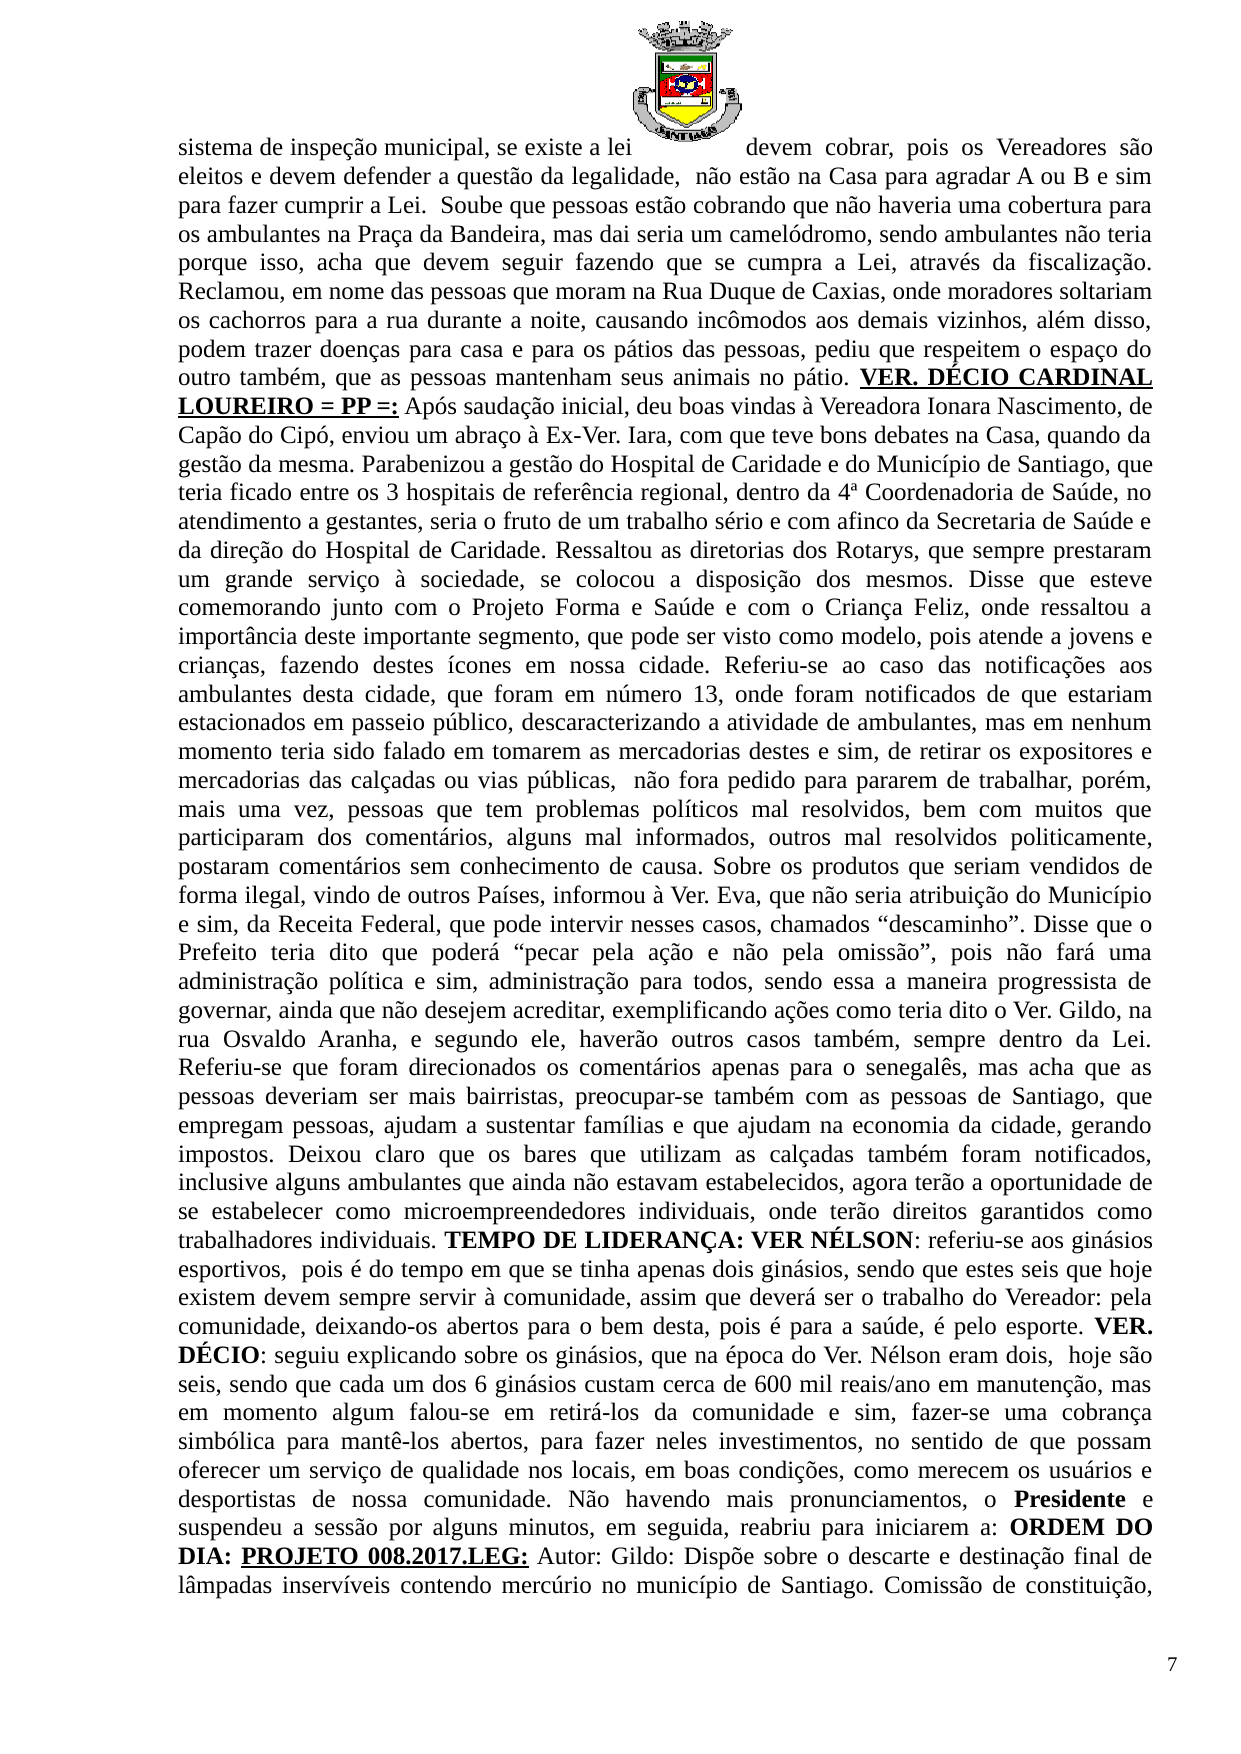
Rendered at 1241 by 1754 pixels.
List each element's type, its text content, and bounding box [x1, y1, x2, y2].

text sistema de inspeção municipal, se existe a lei devem cobrar, pois os Vereadores são eleitos e devem defender a questão da legalidade, não estão na Casa para agradar A ou B e sim para fazer cumprir a Lei. Soube que pessoas estão cobrando que não haveria uma cobertura para os ambulantes na Praça da Bandeira, mas dai seria um camelódromo, sendo ambulantes não teria porque isso, acha que devem seguir fazendo que se cumpra a Lei, através da fiscalização. Reclamou, em nome das pessoas que moram na Rua Duque de Caxias, onde moradores soltariam os cachorros para a rua durante a noite, causando incômodos aos demais vizinhos, além disso, podem trazer doenças para casa e para os pátios das pessoas, pediu que respeitem o espaço do outro também, que as pessoas mantenham seus animais no pátio. VER. DÉCIO CARDINAL LOUREIRO = PP =: Após saudação inicial, deu boas vindas à Vereadora Ionara Nascimento, de Capão do Cipó, enviou um abraço à Ex-Ver. Iara, com que teve bons debates na Casa, quando da gestão da mesma. Parabenizou a gestão do Hospital de Caridade e do Município de Santiago, que teria ficado entre os 3 hospitais de referência regional, dentro da 4ª Coordenadoria de Saúde, no atendimento a gestantes, seria o fruto de um trabalho sério e com afinco da Secretaria de Saúde e da direção do Hospital de Caridade. Ressaltou as diretorias dos Rotarys, que sempre prestaram um grande serviço à sociedade, se colocou a disposição dos mesmos. Disse que esteve comemorando junto com o Projeto Forma e Saúde e com o Criança Feliz, onde ressaltou a importância deste importante segmento, que pode ser visto como modelo, pois atende a jovens e crianças, fazendo destes ícones em nossa cidade. Referiu-se ao caso das notificações aos ambulantes desta cidade, que foram em número 13, onde foram notificados de que estariam estacionados em passeio público, descaracterizando a atividade de ambulantes, mas em nenhum momento teria sido falado em tomarem as mercadorias destes e sim, de retirar os expositores e mercadorias das calçadas ou vias públicas, não fora pedido para pararem de trabalhar, porém, mais uma vez, pessoas que tem problemas políticos mal resolvidos, bem com muitos que participaram dos comentários, alguns mal informados, outros mal resolvidos politicamente, postaram comentários sem conhecimento de causa. Sobre os produtos que seriam vendidos de forma ilegal, vindo de outros Países, informou à Ver. Eva, que não seria atribuição do Município e sim, da Receita Federal, que pode intervir nesses casos, chamados “descaminho”. Disse que o Prefeito teria dito que poderá “pecar pela ação e não pela omissão”, pois não fará uma administração política e sim, administração para todos, sendo essa a maneira progressista de governar, ainda que não desejem acreditar, exemplificando ações como teria dito o Ver. Gildo, na rua Osvaldo Aranha, e segundo ele, haverão outros casos também, sempre dentro da Lei. Referiu-se que foram direcionados os comentários apenas para o senegalês, mas acha que as pessoas deveriam ser mais bairristas, preocupar-se também com as pessoas de Santiago, que empregam pessoas, ajudam a sustentar famílias e que ajudam na economia da cidade, gerando impostos. Deixou claro que os bares que utilizam as calçadas também foram notificados, inclusive alguns ambulantes que ainda não estavam estabelecidos, agora terão a oportunidade de se estabelecer como microempreendedores individuais, onde terão direitos garantidos como trabalhadores individuais. TEMPO DE LIDERANÇA: VER NÉLSON: referiu-se aos ginásios esportivos, pois é do tempo em que se tinha apenas dois ginásios, sendo que estes seis que hoje existem devem sempre servir à comunidade, assim que deverá ser o trabalho do Vereador: pela comunidade, deixando-os abertos para o bem desta, pois é para a saúde, é pelo esporte. VER. DÉCIO: seguiu explicando sobre os ginásios, que na época do Ver. Nélson eram dois, hoje são seis, sendo que cada um dos 6 ginásios custam cerca de 600 mil reais/ano em manutenção, mas em momento algum falou-se em retirá-los da comunidade e sim, fazer-se uma cobrança simbólica para mantê-los abertos, para fazer neles investimentos, no sentido de que possam oferecer um serviço de qualidade nos locais, em boas condições, como merecem os usuários e desportistas de nossa comunidade. Não havendo mais pronunciamentos, o Presidente e suspendeu a sessão por alguns minutos, em seguida, reabriu para iniciarem a: ORDEM DO DIA: PROJETO 008.2017.LEG: Autor: Gildo: Dispõe sobre o descarte e destinação final de lâmpadas inservíveis contendo mercúrio no município de Santiago. Comissão de constituição, [178, 132, 1153, 1599]
